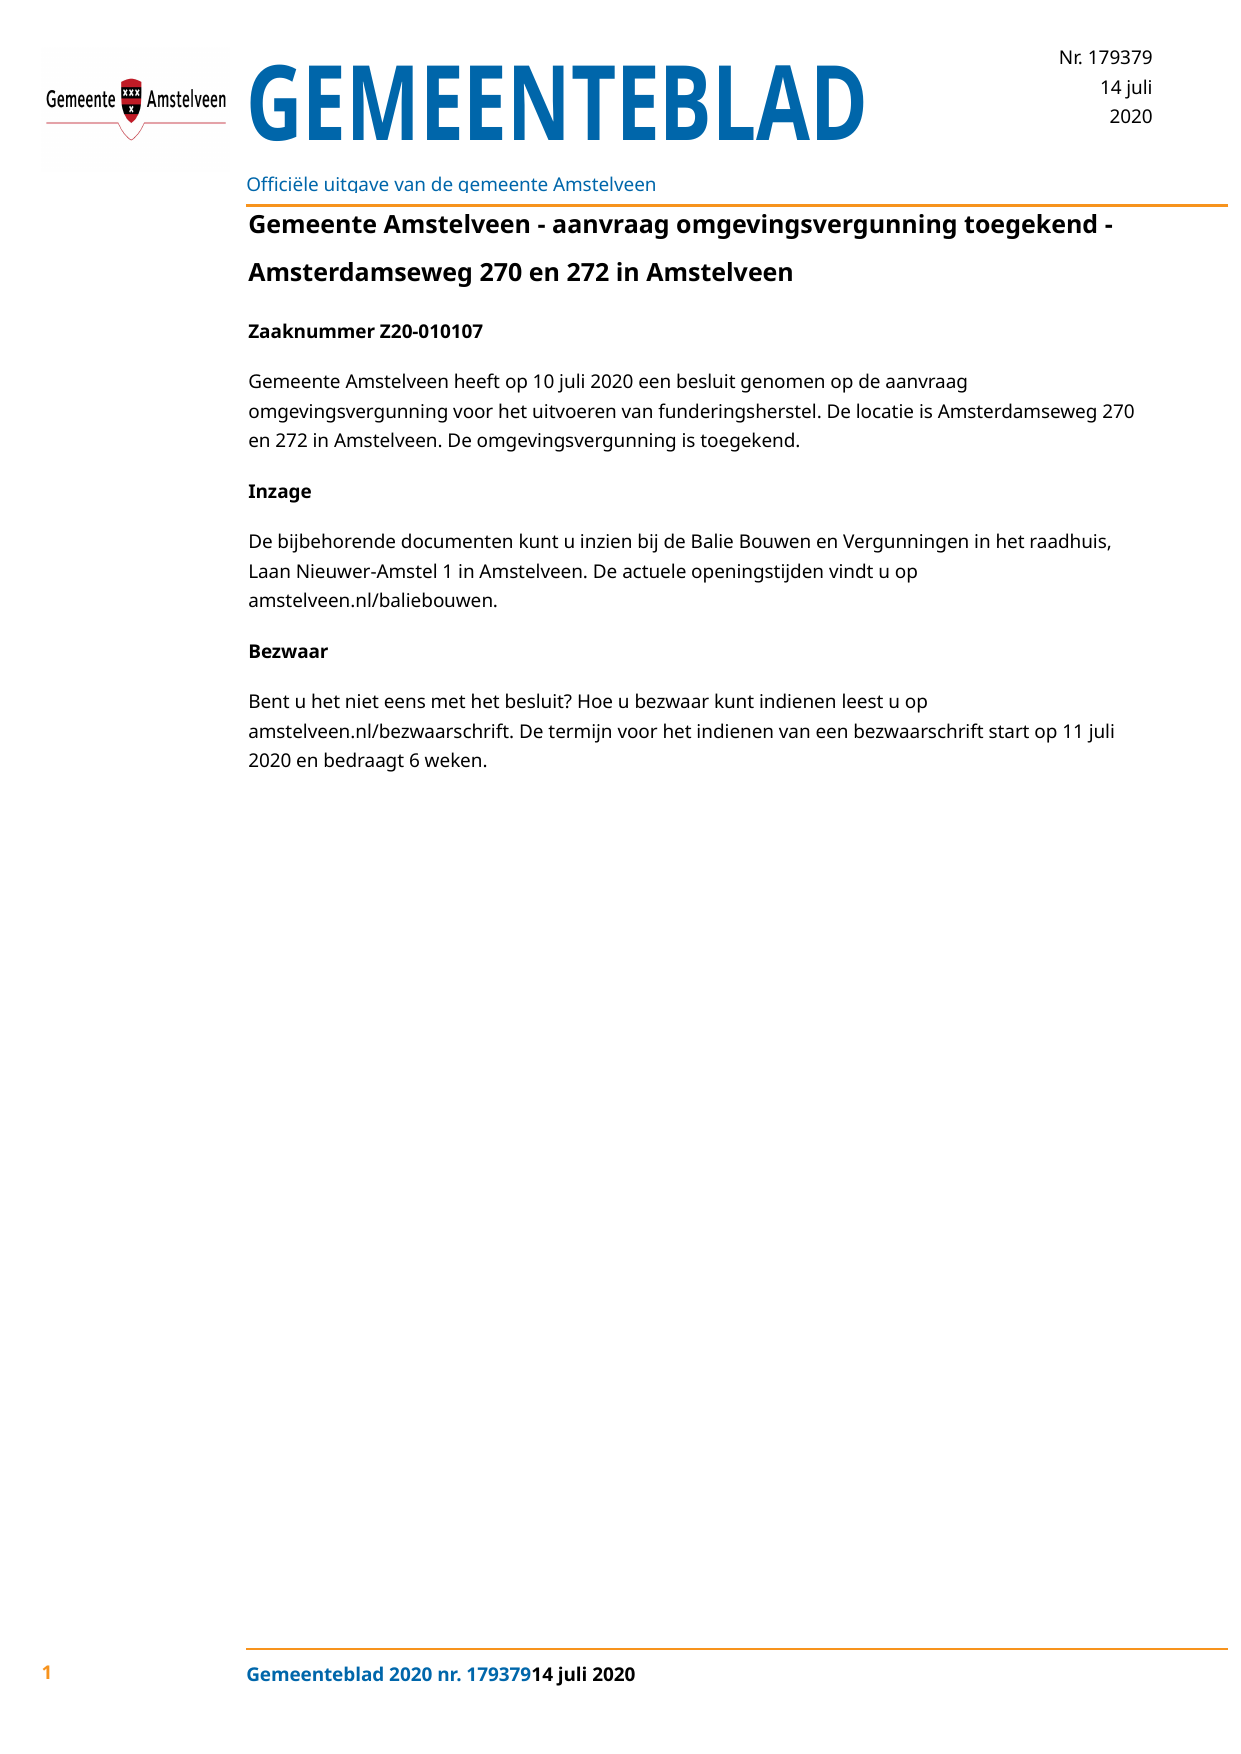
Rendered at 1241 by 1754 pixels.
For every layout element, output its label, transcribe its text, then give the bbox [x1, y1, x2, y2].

text Gemeente Amstelveen heeft op 10 juli 2020 een besluit genomen op de aanvraag omgevingsvergunning voor het uitvoeren van funderingsherstel. De locatie is Amsterdamseweg 270 en 272 in Amstelveen. De omgevingsvergunning is toegekend. [248, 368, 1152, 453]
text Inzage [248, 478, 1152, 504]
picture [41, 47, 231, 172]
text De bijbehorende documenten kunt u inzien bij de Balie Bouwen en Vergunningen in het raadhuis, Laan Nieuwer-Amstel 1 in Amstelveen. De actuele openingstijden vindt u op amstelveen.nl/baliebouwen. [248, 528, 1152, 613]
text Zaaknummer Z20-010107 [248, 318, 1152, 344]
text Bezwaar [248, 638, 1152, 664]
text Gemeente Amstelveen - aanvraag omgevingsvergunning toegekend - Amsterdamseweg 270 en 272 in Amstelveen [248, 207, 1152, 288]
text Bent u het niet eens met het besluit? Hoe u bezwaar kunt indienen leest u op amstelveen.nl/bezwaarschrift. De termijn voor het indienen van een bezwaarschrift start op 11 juli 2020 en bedraagt 6 weken. [248, 688, 1152, 773]
